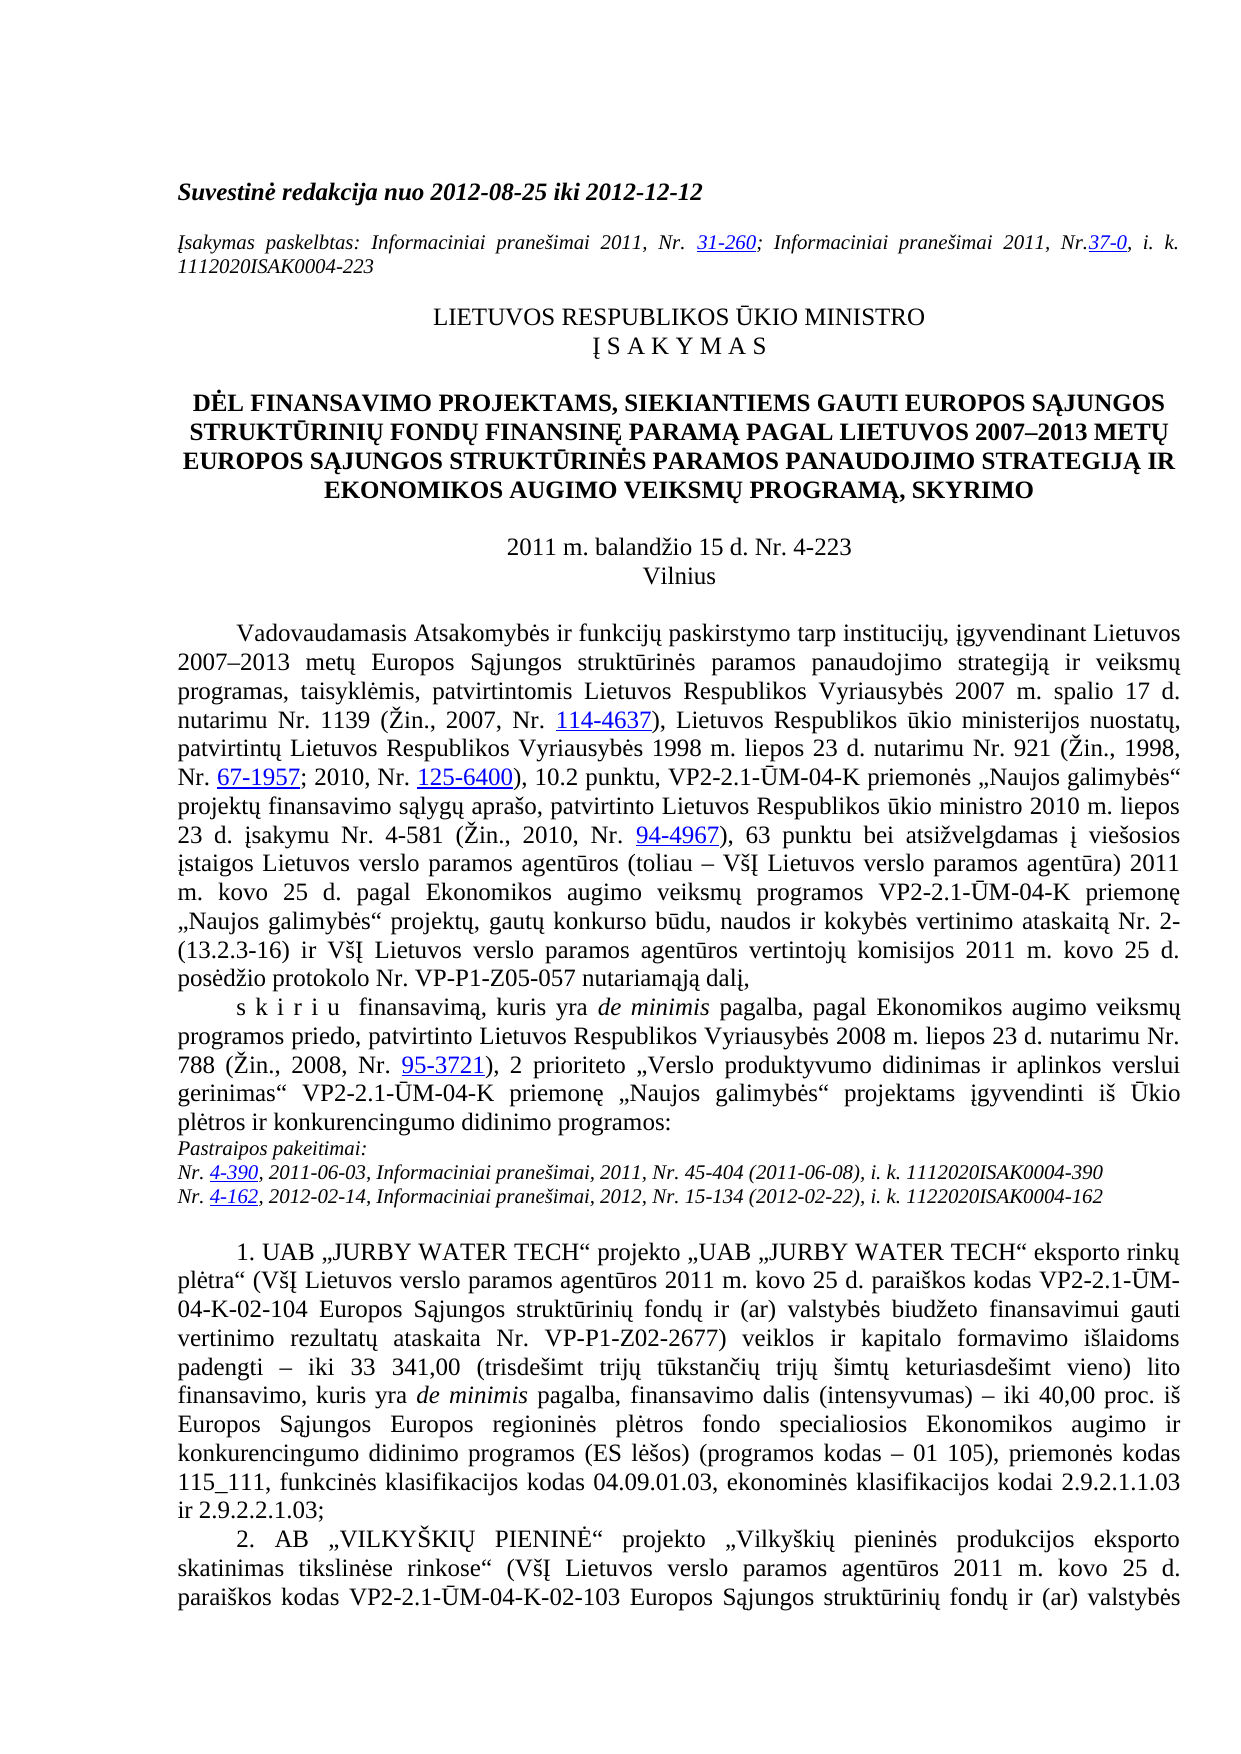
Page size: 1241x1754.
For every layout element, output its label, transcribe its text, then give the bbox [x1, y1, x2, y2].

text Vadovaudamasis Atsakomybės ir funkcijų paskirstymo tarp institucijų, įgyvendinant Lietuvos 2007–2013 metų Europos Sąjungos struktūrinės paramos panaudojimo strategiją ir veiksmų programas, taisyklėmis, patvirtintomis Lietuvos Respublikos Vyriausybės 2007 m. spalio 17 d. nutarimu Nr. 1139 (Žin., 2007, Nr. 114-4637), Lietuvos Respublikos ūkio ministerijos nuostatų, patvirtintų Lietuvos Respublikos Vyriausybės 1998 m. liepos 23 d. nutarimu Nr. 921 (Žin., 1998, Nr. 67-1957; 2010, Nr. 125-6400), 10.2 punktu, VP2-2.1-ŪM-04-K priemonės „Naujos galimybės“ projektų finansavimo sąlygų aprašo, patvirtinto Lietuvos Respublikos ūkio ministro 2010 m. liepos 23 d. įsakymu Nr. 4-581 (Žin., 2010, Nr. 94-4967), 63 punktu bei atsižvelgdamas į viešosios įstaigos Lietuvos verslo paramos agentūros (toliau – VšĮ Lietuvos verslo paramos agentūra) 2011 m. kovo 25 d. pagal Ekonomikos augimo veiksmų programos VP2-2.1-ŪM-04-K priemonę „Naujos galimybės“ projektų, gautų konkurso būdu, naudos ir kokybės vertinimo ataskaitą Nr. 2-(13.2.3-16) ir VšĮ Lietuvos verslo paramos agentūros vertintojų komisijos 2011 m. kovo 25 d. posėdžio protokolo Nr. VP-P1-Z05-057 nutariamąją dalį, [177, 618, 1181, 992]
text Įsakymas paskelbtas: Informaciniai pranešimai 2011, Nr. 31-260; Informaciniai pranešimai 2011, Nr.37-0, i. k. 1112020ISAK0004-223 [177, 230, 1181, 278]
text DĖL FINANSAVIMO PROJEKTAMS, SIEKIANTIEMS GAUTI EUROPOS SĄJUNGOS STRUKTŪRINIŲ FONDŲ FINANSINĘ PARAMĄ PAGAL LIETUVOS 2007–2013 METŲ EUROPOS SĄJUNGOS STRUKTŪRINĖS PARAMOS PANAUDOJIMO STRATEGIJĄ IR EKONOMIKOS AUGIMO VEIKSMŲ PROGRAMĄ, SKYRIMO [177, 388, 1181, 503]
text 1. UAB „JURBY WATER TECH“ projekto „UAB „JURBY WATER TECH“ eksporto rinkų plėtra“ (VšĮ Lietuvos verslo paramos agentūros 2011 m. kovo 25 d. paraiškos kodas VP2-2.1-ŪM-04-K-02-104 Europos Sąjungos struktūrinių fondų ir (ar) valstybės biudžeto finansavimui gauti vertinimo rezultatų ataskaita Nr. VP-P1-Z02-2677) veiklos ir kapitalo formavimo išlaidoms padengti – iki 33 341,00 (trisdešimt trijų tūkstančių trijų šimtų keturiasdešimt vieno) lito finansavimo, kuris yra de minimis pagalba, finansavimo dalis (intensyvumas) – iki 40,00 proc. iš Europos Sąjungos Europos regioninės plėtros fondo specialiosios Ekonomikos augimo ir konkurencingumo didinimo programos (ES lėšos) (programos kodas – 01 105), priemonės kodas 115_111, funkcinės klasifikacijos kodas 04.09.01.03, ekonominės klasifikacijos kodai 2.9.2.1.1.03 ir 2.9.2.2.1.03; [177, 1237, 1181, 1524]
text Suvestinė redakcija nuo 2012-08-25 iki 2012-12-12 [177, 177, 1181, 206]
text ĮSAKYMAS [177, 331, 1181, 360]
text Nr. 4-390, 2011-06-03, Informaciniai pranešimai, 2011, Nr. 45-404 (2011-06-08), i. k. 1112020ISAK0004-390 [177, 1160, 1181, 1184]
text Pastraipos pakeitimai: [177, 1136, 1181, 1160]
text Vilnius [177, 561, 1181, 590]
text 2. AB „VILKYŠKIŲ PIENINĖ“ projekto „Vilkyškių pieninės produkcijos eksporto skatinimas tikslinėse rinkose“ (VšĮ Lietuvos verslo paramos agentūros 2011 m. kovo 25 d. paraiškos kodas VP2-2.1-ŪM-04-K-02-103 Europos Sąjungos struktūrinių fondų ir (ar) valstybės [177, 1524, 1181, 1611]
text 2011 m. balandžio 15 d. Nr. 4-223 [177, 532, 1181, 561]
text Nr. 4-162, 2012-02-14, Informaciniai pranešimai, 2012, Nr. 15-134 (2012-02-22), i. k. 1122020ISAK0004-162 [177, 1184, 1181, 1208]
text LIETUVOS RESPUBLIKOS ŪKIO MINISTRO [177, 302, 1181, 331]
text s k i r i u finansavimą, kuris yra de minimis pagalba, pagal Ekonomikos augimo veiksmų programos priedo, patvirtinto Lietuvos Respublikos Vyriausybės 2008 m. liepos 23 d. nutarimu Nr. 788 (Žin., 2008, Nr. 95-3721), 2 prioriteto „Verslo produktyvumo didinimas ir aplinkos verslui gerinimas“ VP2-2.1-ŪM-04-K priemonę „Naujos galimybės“ projektams įgyvendinti iš Ūkio plėtros ir konkurencingumo didinimo programos: [177, 992, 1181, 1136]
